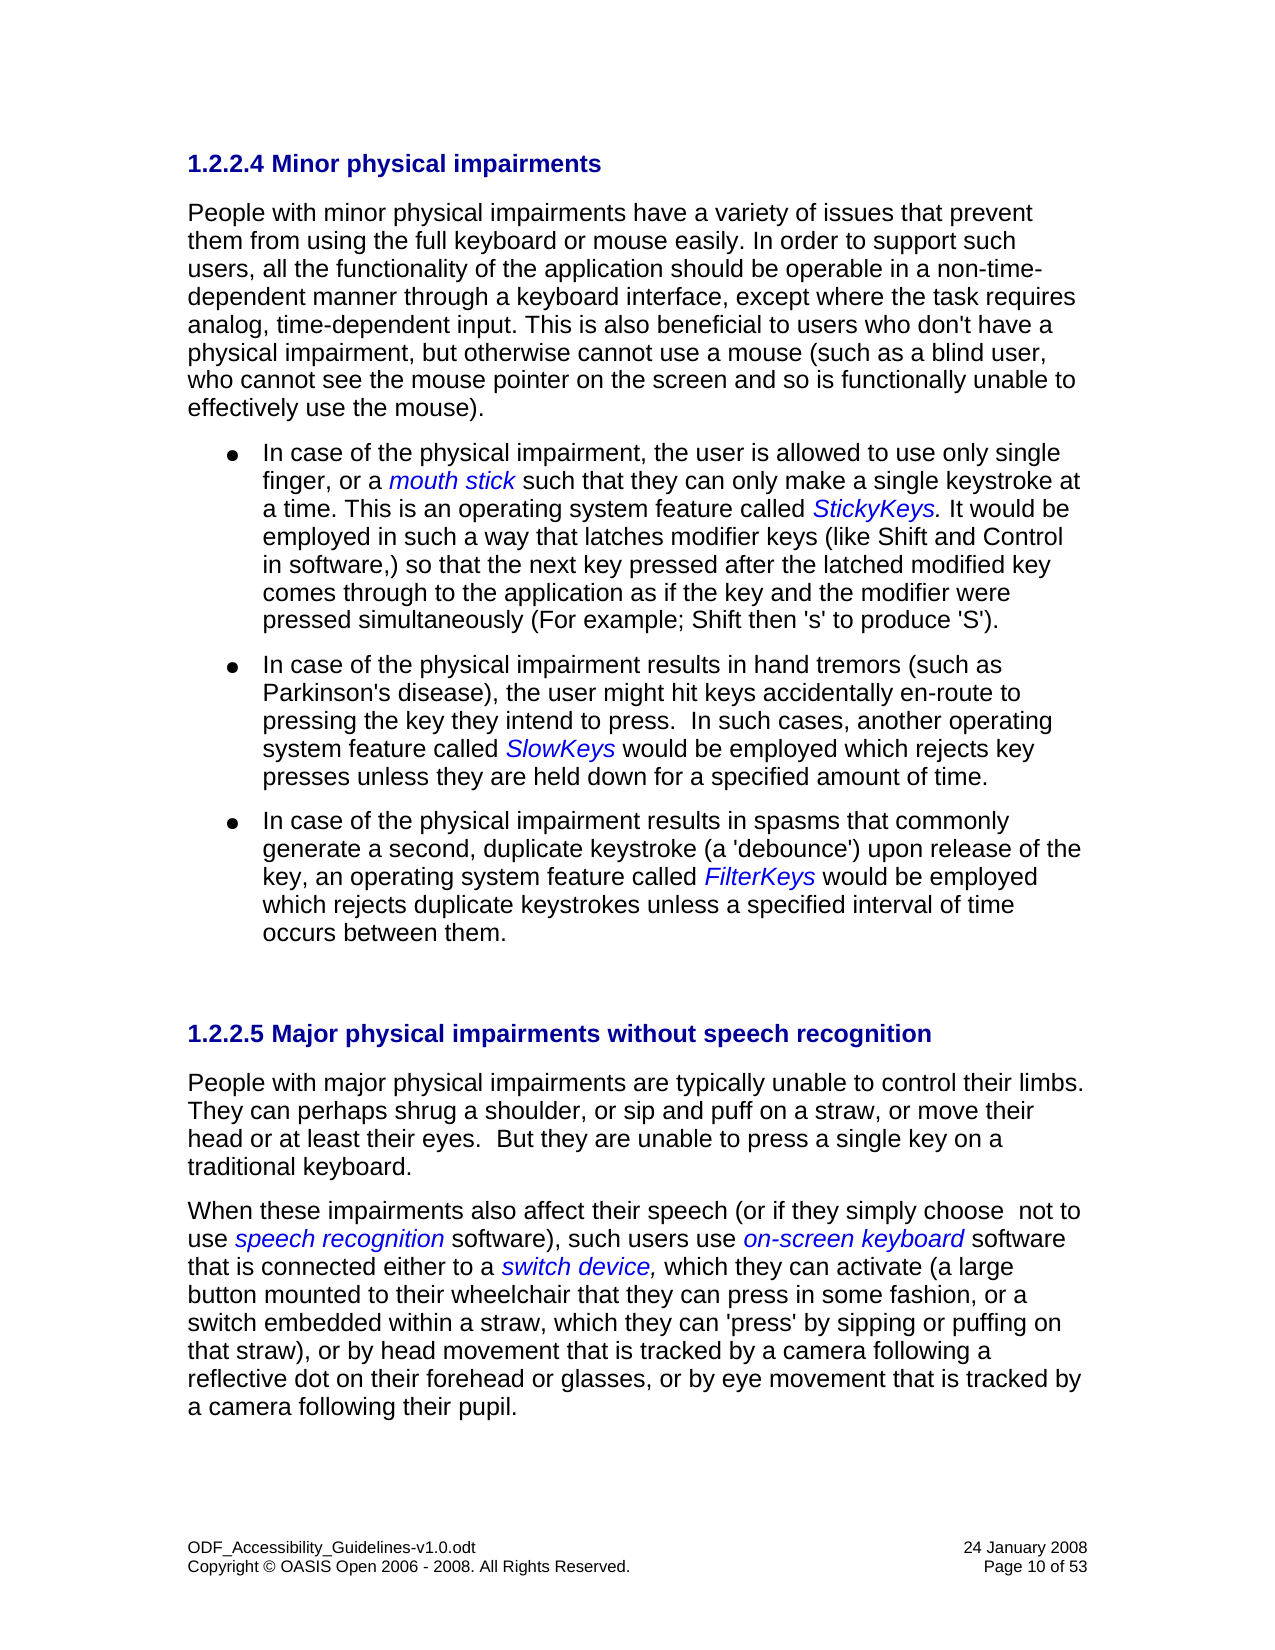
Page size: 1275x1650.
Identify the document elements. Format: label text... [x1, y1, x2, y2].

text People with minor physical impairments have a variety of issues that prevent them from using the full keyboard or mouse easily. In order to support such users, all the functionality of the application should be operable in a non-time-dependent manner through a keyboard interface, except where the task requires analog, time-dependent input. This is also beneficial to users who don't have a physical impairment, but otherwise cannot use a mouse (such as a blind user, who cannot see the mouse pointer on the screen and so is functionally unable to effectively use the mouse). [187, 199, 1088, 422]
list In case of the physical impairment results in hand tremors (such as Parkinson's disease), the user might hit keys accidentally en-route to pressing the key they intend to press. In such cases, another operating system feature called SlowKeys would be employed which rejects key presses unless they are held down for a specified amount of time. [225, 651, 1088, 790]
list In case of the physical impairment results in spasms that commonly generate a second, duplicate keystroke (a 'debounce') upon release of the key, an operating system feature called FilterKeys would be employed which rejects duplicate keystrokes unless a specified interval of time occurs between them. [225, 807, 1088, 947]
text People with major physical impairments are typically unable to control their limbs. They can perhaps shrug a shoulder, or sip and puff on a straw, or move their head or at least their eyes. But they are unable to press a single key on a traditional keyboard. [187, 1069, 1088, 1180]
text When these impairments also affect their speech (or if they simply choose not to use speech recognition software), such users use on-screen keyboard software that is connected either to a switch device, which they can activate (a large button mounted to their wheelchair that they can press in some fashion, or a switch embedded within a straw, which they can 'press' by sipping or puffing on that straw), or by head movement that is tracked by a camera following a reflective dot on their forehead or glasses, or by eye movement that is tracked by a camera following their pupil. [187, 1197, 1088, 1420]
subtitle Major physical impairments without speech recognition [187, 1020, 1088, 1048]
subtitle Minor physical impairments [187, 150, 1088, 178]
list In case of the physical impairment, the user is allowed to use only single finger, or a mouth stick such that they can only make a single keystroke at a time. This is an operating system feature called StickyKeys. It would be employed in such a way that latches modifier keys (like Shift and Control in software,) so that the next key pressed after the latched modified key comes through to the application as if the key and the modifier were pressed simultaneously (For example; Shift then 's' to produce 'S'). [225, 439, 1088, 634]
